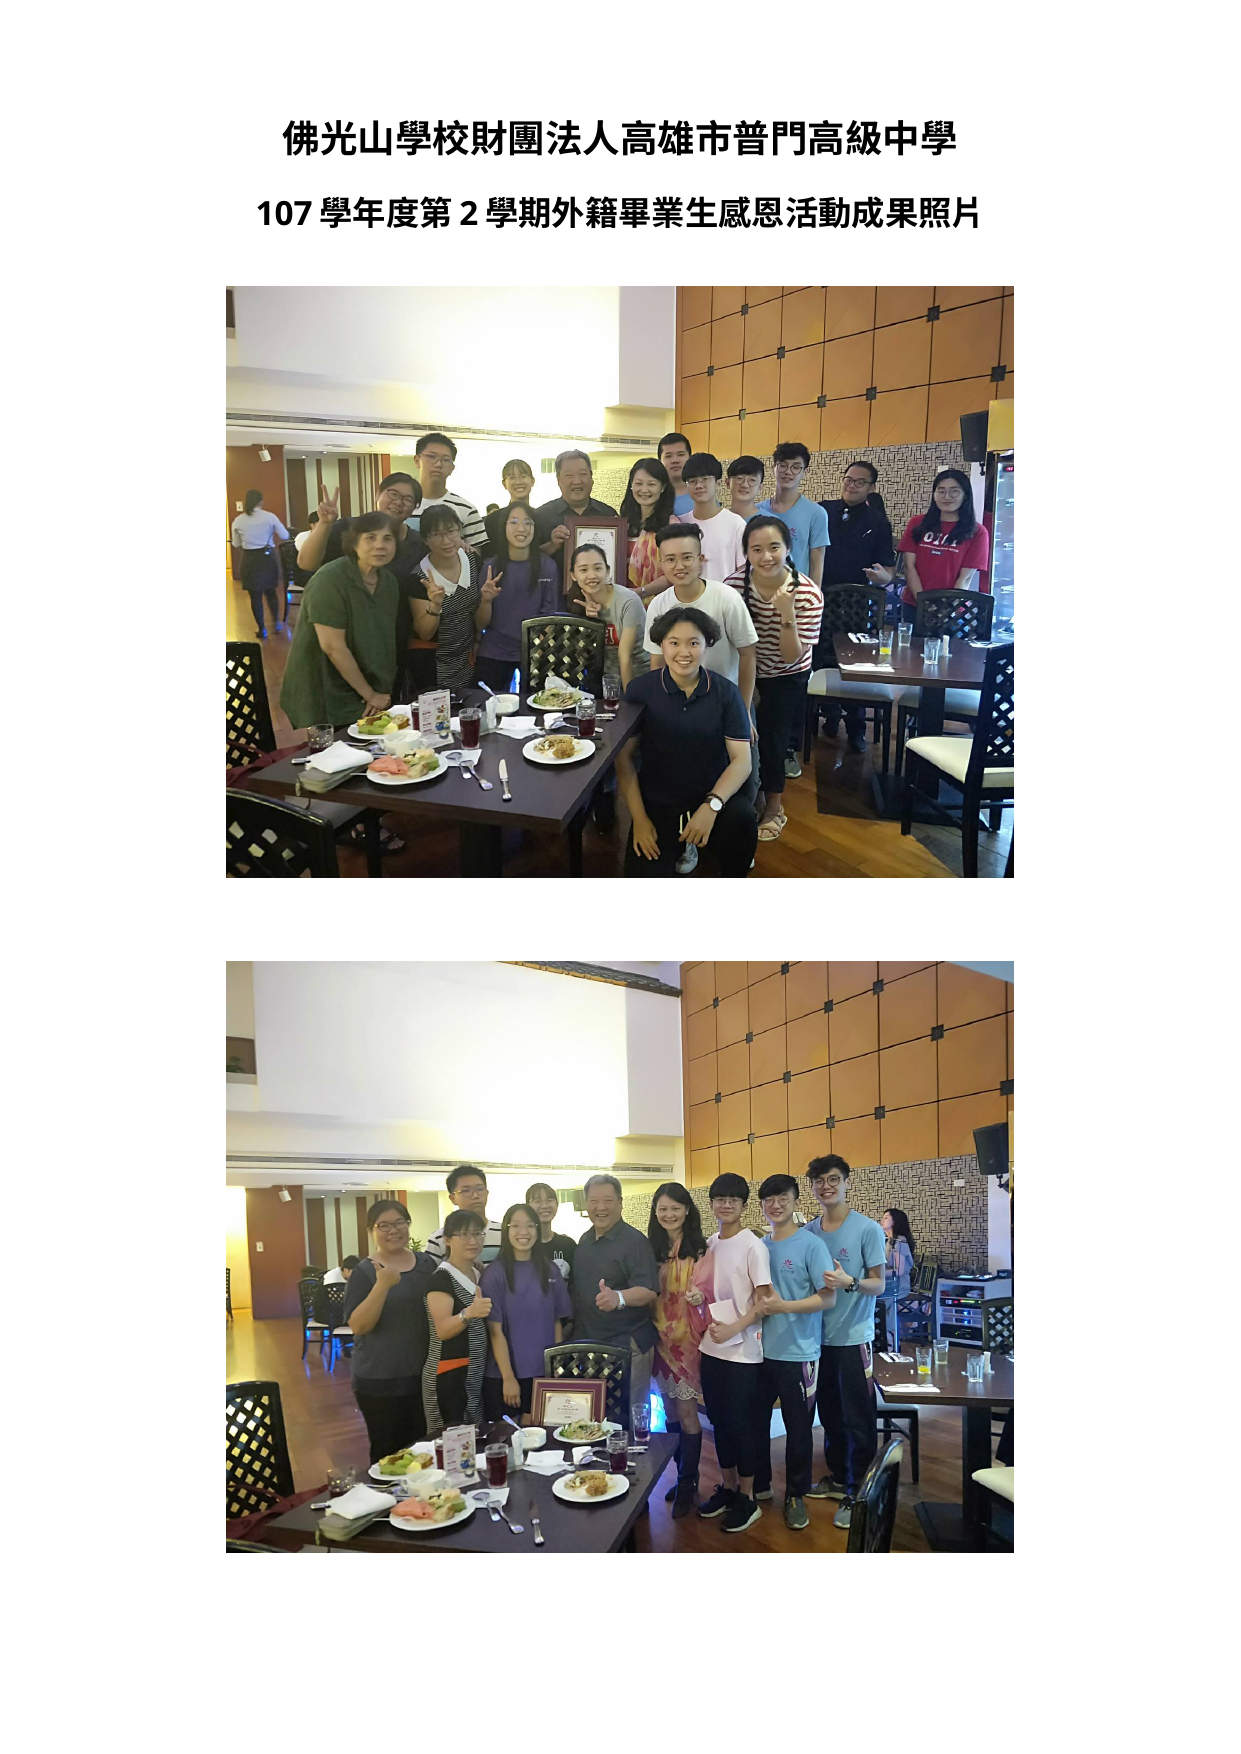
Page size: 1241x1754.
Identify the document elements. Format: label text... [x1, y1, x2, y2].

picture [226, 961, 1014, 1553]
text 107學年度第2學期外籍畢業生感恩活動成果照片 [118, 174, 1122, 249]
text 佛光山學校財團法人高雄市普門高級中學 [118, 99, 1122, 174]
picture [226, 286, 1014, 878]
